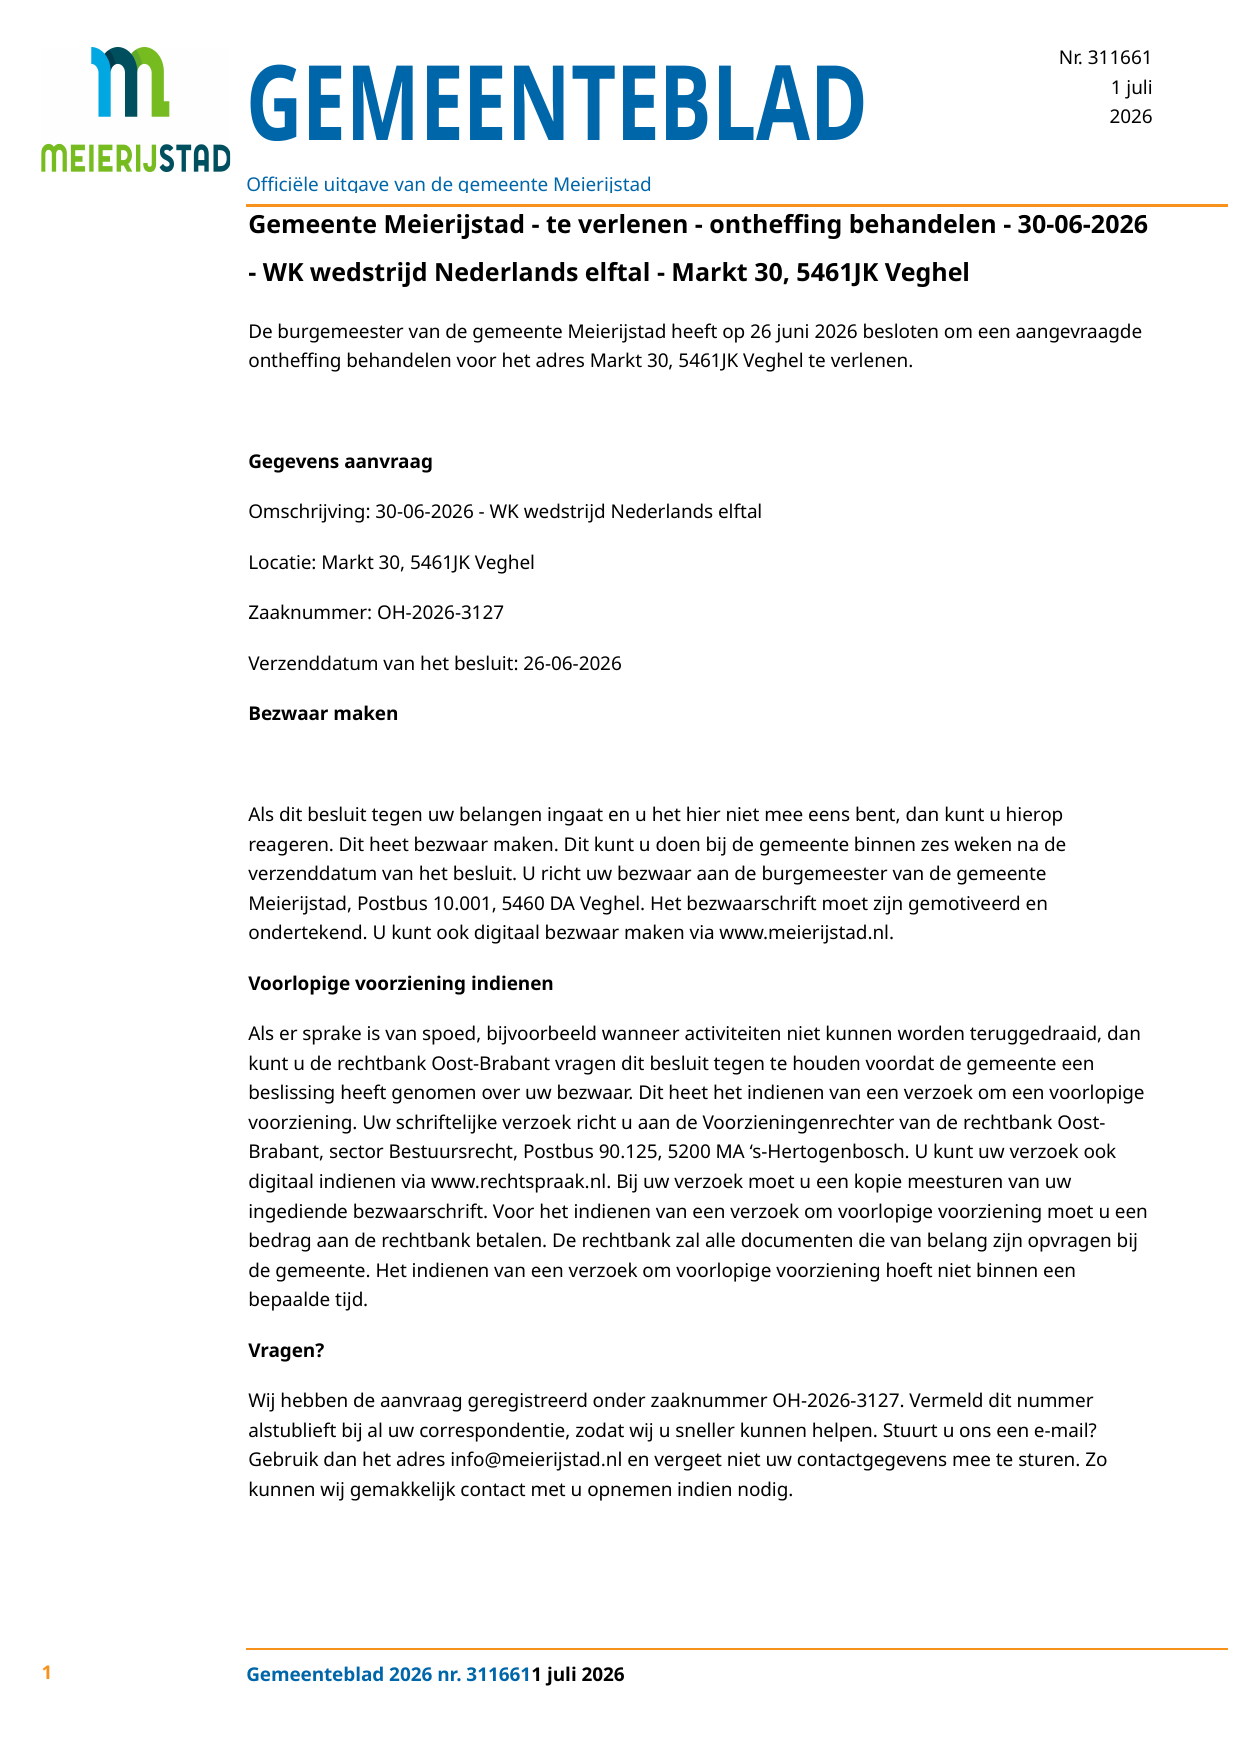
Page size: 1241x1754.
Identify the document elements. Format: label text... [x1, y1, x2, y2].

picture [41, 47, 231, 172]
text Gemeente Meierijstad - te verlenen - ontheffing behandelen - 30-06-2026 - WK wedstrijd Nederlands elftal - Markt 30, 5461JK Veghel [248, 207, 1152, 288]
text Voorlopige voorziening indienen [248, 970, 1152, 996]
text Omschrijving: 30-06-2026 - WK wedstrijd Nederlands elftal [248, 499, 1152, 524]
text Verzenddatum van het besluit: 26-06-2026 [248, 650, 1152, 676]
text Gegevens aanvraag [248, 448, 1152, 474]
text Locatie: Markt 30, 5461JK Veghel [248, 549, 1152, 575]
text Wij hebben de aanvraag geregistreerd onder zaaknummer OH-2026-3127. Vermeld dit nummer alstublieft bij al uw correspondentie, zodat wij u sneller kunnen helpen. Stuurt u ons een e-mail? Gebruik dan het adres info@meierijstad.nl en vergeet niet uw contactgegevens mee te sturen. Zo kunnen wij gemakkelijk contact met u opnemen indien nodig. [248, 1387, 1152, 1502]
text Vragen? [248, 1337, 1152, 1363]
text Zaaknummer: OH-2026-3127 [248, 599, 1152, 625]
text De burgemeester van de gemeente Meierijstad heeft op 26 juni 2026 besloten om een aangevraagde ontheffing behandelen voor het adres Markt 30, 5461JK Veghel te verlenen. [248, 318, 1152, 373]
text Als dit besluit tegen uw belangen ingaat en u het hier niet mee eens bent, dan kunt u hierop reageren. Dit heet bezwaar maken. Dit kunt u doen bij de gemeente binnen zes weken na de verzenddatum van het besluit. U richt uw bezwaar aan de burgemeester van de gemeente Meierijstad, Postbus 10.001, 5460 DA Veghel. Het bezwaarschrift moet zijn gemotiveerd en ondertekend. U kunt ook digitaal bezwaar maken via www.meierijstad.nl. [248, 801, 1152, 945]
text Bezwaar maken [248, 700, 1152, 726]
text Als er sprake is van spoed, bijvoorbeeld wanneer activiteiten niet kunnen worden teruggedraaid, dan kunt u de rechtbank Oost-Brabant vragen dit besluit tegen te houden voordat de gemeente een beslissing heeft genomen over uw bezwaar. Dit heet het indienen van een verzoek om een voorlopige voorziening. Uw schriftelijke verzoek richt u aan de Voorzieningenrechter van de rechtbank Oost-Brabant, sector Bestuursrecht, Postbus 90.125, 5200 MA ‘s-Hertogenbosch. U kunt uw verzoek ook digitaal indienen via www.rechtspraak.nl. Bij uw verzoek moet u een kopie meesturen van uw ingediende bezwaarschrift. Voor het indienen van een verzoek om voorlopige voorziening moet u een bedrag aan de rechtbank betalen. De rechtbank zal alle documenten die van belang zijn opvragen bij de gemeente. Het indienen van een verzoek om voorlopige voorziening hoeft niet binnen een bepaalde tijd. [248, 1020, 1152, 1312]
